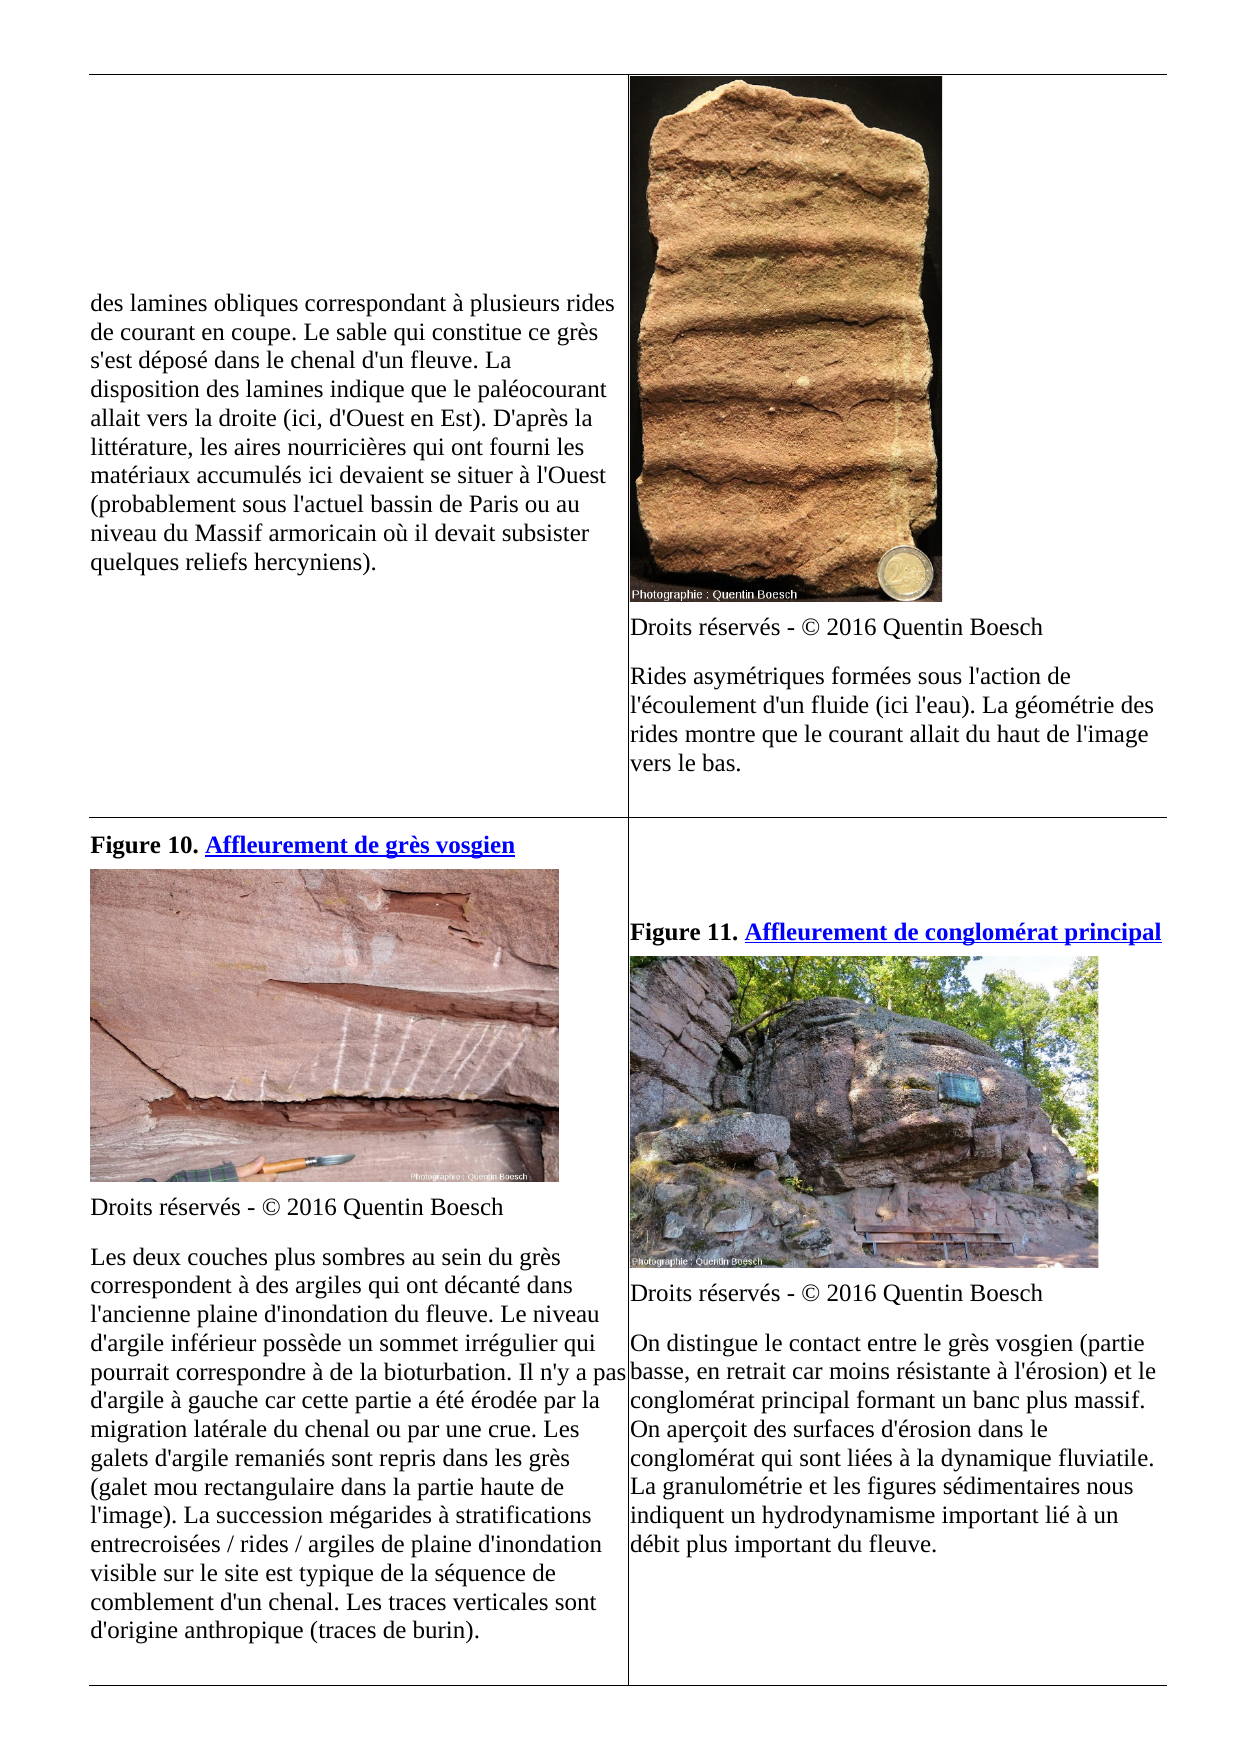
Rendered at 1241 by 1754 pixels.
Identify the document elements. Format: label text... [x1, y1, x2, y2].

table_cell Droits réservés - © 2016 Quentin Boesch Rides asymétriques formées sous l'action de l'écoulement d'un fluide (ici l'eau). La géométrie des rides montre que le courant allait du haut de l'image vers le bas. [629, 75, 1167, 817]
table_cell des lamines obliques correspondant à plusieurs rides de courant en coupe. Le sable qui constitue ce grès s'est déposé dans le chenal d'un fleuve. La disposition des lamines indique que le paléocourant allait vers la droite (ici, d'Ouest en Est). D'après la littérature, les aires nourricières qui ont fourni les matériaux accumulés ici devaient se situer à l'Ouest (probablement sous l'actuel bassin de Paris ou au niveau du Massif armoricain où il devait subsister quelques reliefs hercyniens). [89, 75, 628, 817]
table_cell Figure 10. Affleurement de grès vosgien Droits réservés - © 2016 Quentin Boesch Les deux couches plus sombres au sein du grès correspondent à des argiles qui ont décanté dans l'ancienne plaine d'inondation du fleuve. Le niveau d'argile inférieur possède un sommet irrégulier qui pourrait correspondre à de la bioturbation. Il n'y a pas d'argile à gauche car cette partie a été érodée par la migration latérale du chenal ou par une crue. Les galets d'argile remaniés sont repris dans les grès (galet mou rectangulaire dans la partie haute de l'image). La succession mégarides à stratifications entrecroisées / rides / argiles de plaine d'inondation visible sur le site est typique de la séquence de comblement d'un chenal. Les traces verticales sont d'origine anthropique (traces de burin). [89, 818, 628, 1685]
table_cell Figure 11. Affleurement de conglomérat principal Droits réservés - © 2016 Quentin Boesch On distingue le contact entre le grès vosgien (partie basse, en retrait car moins résistante à l'érosion) et le conglomérat principal formant un banc plus massif. On aperçoit des surfaces d'érosion dans le conglomérat qui sont liées à la dynamique fluviatile. La granulométrie et les figures sédimentaires nous indiquent un hydrodynamisme important lié à un débit plus important du fleuve. [629, 818, 1167, 1685]
